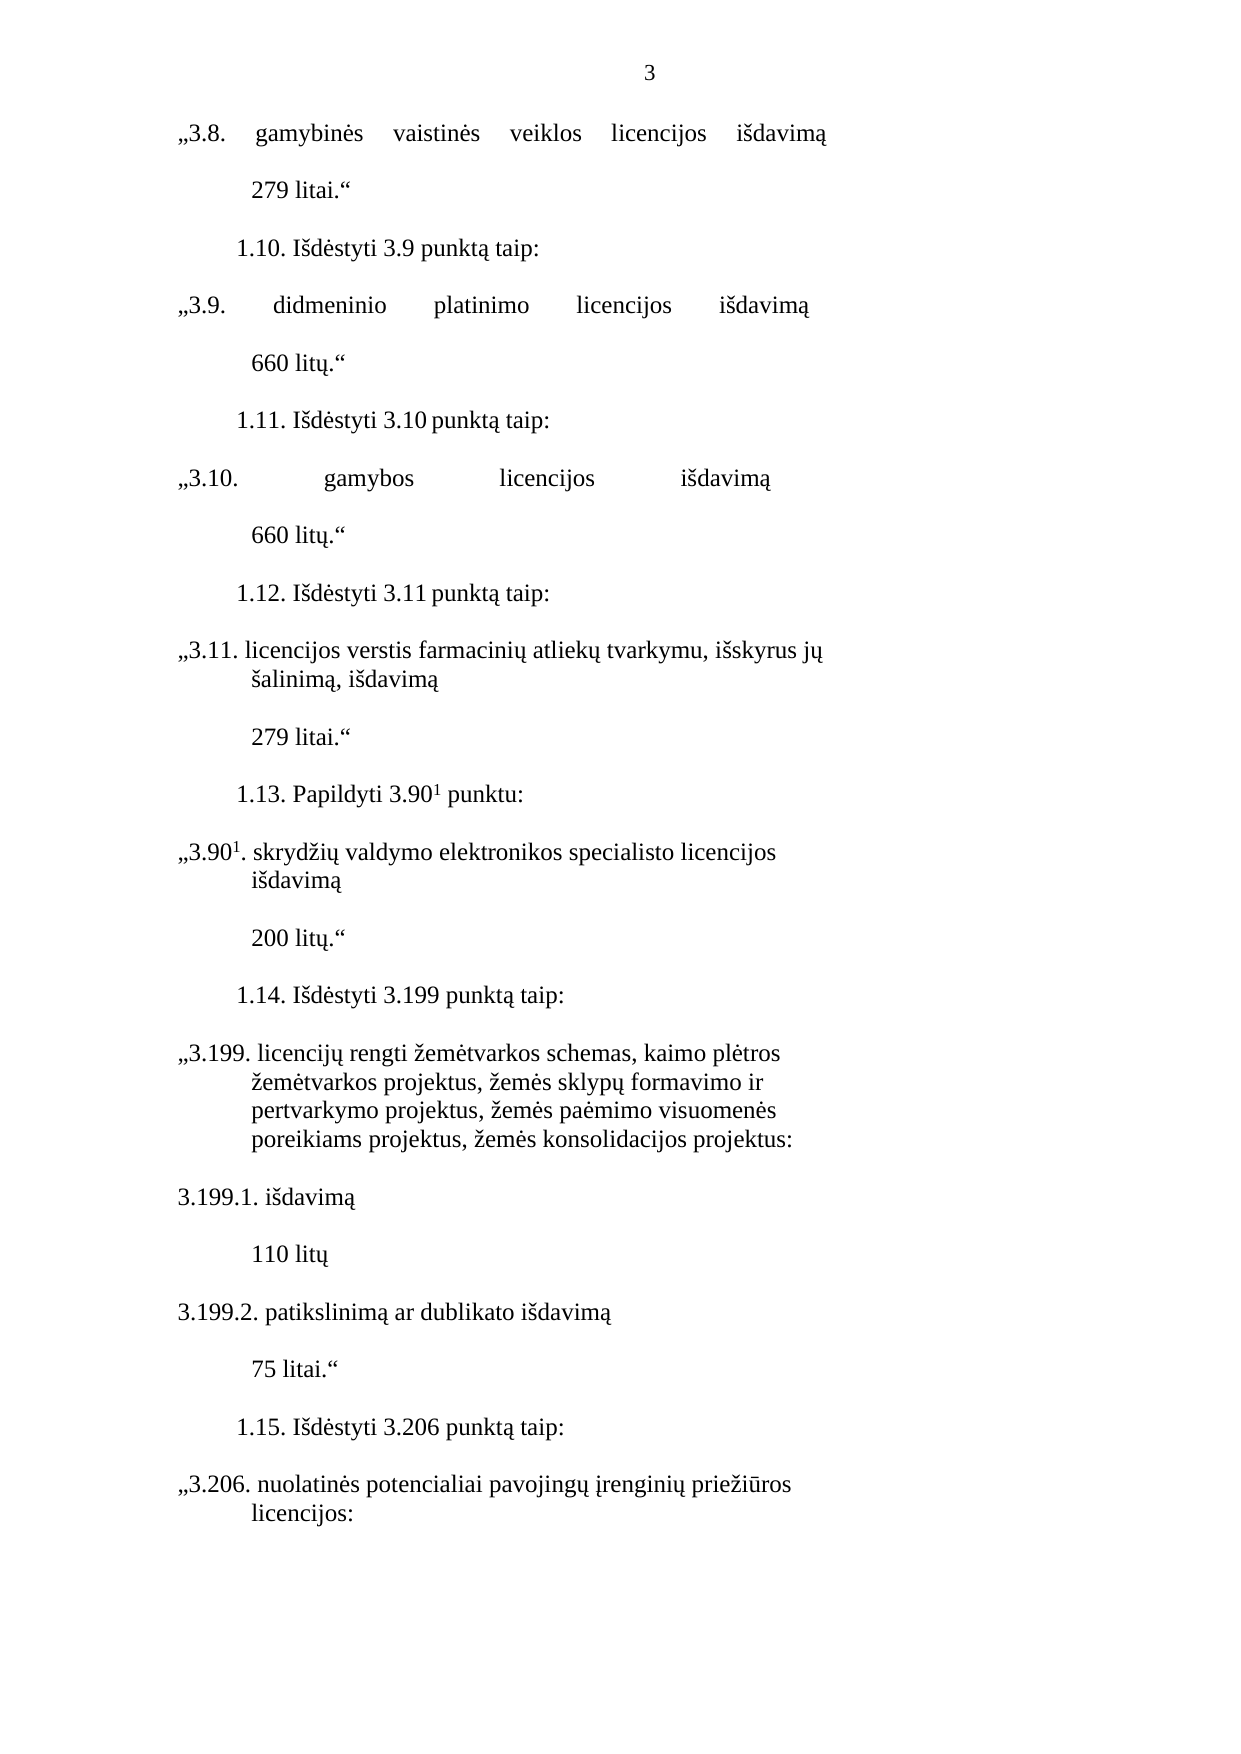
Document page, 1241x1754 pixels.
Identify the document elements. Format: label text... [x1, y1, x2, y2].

text 3.199.2. patikslinimą ar dublikato išdavimą 75 litai.“ [177, 1297, 856, 1383]
text 1.14. Išdėstyti 3.199 punktą taip: [177, 981, 1122, 1009]
text 1.11. Išdėstyti 3.10 punktą taip: [177, 406, 1122, 434]
text 3.199.1. išdavimą 110 litų [177, 1182, 856, 1268]
text „3.10. gamybos licencijos išdavimą 660 litų.“ [177, 463, 856, 549]
text „3.8. gamybinės vaistinės veiklos licencijos išdavimą 279 litai.“ [177, 118, 856, 204]
text 1.12. Išdėstyti 3.11 punktą taip: [177, 578, 1122, 607]
text „3.206. nuolatinės potencialiai pavojingų įrenginių priežiūros licencijos: [177, 1469, 856, 1527]
text 1.15. Išdėstyti 3.206 punktą taip: [177, 1412, 1122, 1441]
text „3.901. skrydžių valdymo elektronikos specialisto licencijos išdavimą 200 litų.“ [177, 837, 856, 952]
text 1.13. Papildyti 3.901 punktu: [177, 779, 1122, 808]
text 1.10. Išdėstyti 3.9 punktą taip: [177, 233, 1122, 262]
text „3.9. didmeninio platinimo licencijos išdavimą 660 litų.“ [177, 291, 856, 377]
text „3.199. licencijų rengti žemėtvarkos schemas, kaimo plėtros žemėtvarkos projektus, žemės sklypų formavimo ir pertvarkymo projektus, žemės paėmimo visuomenės poreikiams projektus, žemės konsolidacijos projektus: [177, 1038, 856, 1153]
text „3.11. licencijos verstis farmacinių atliekų tvarkymu, išskyrus jų šalinimą, išdavimą 279 litai.“ [177, 636, 856, 751]
